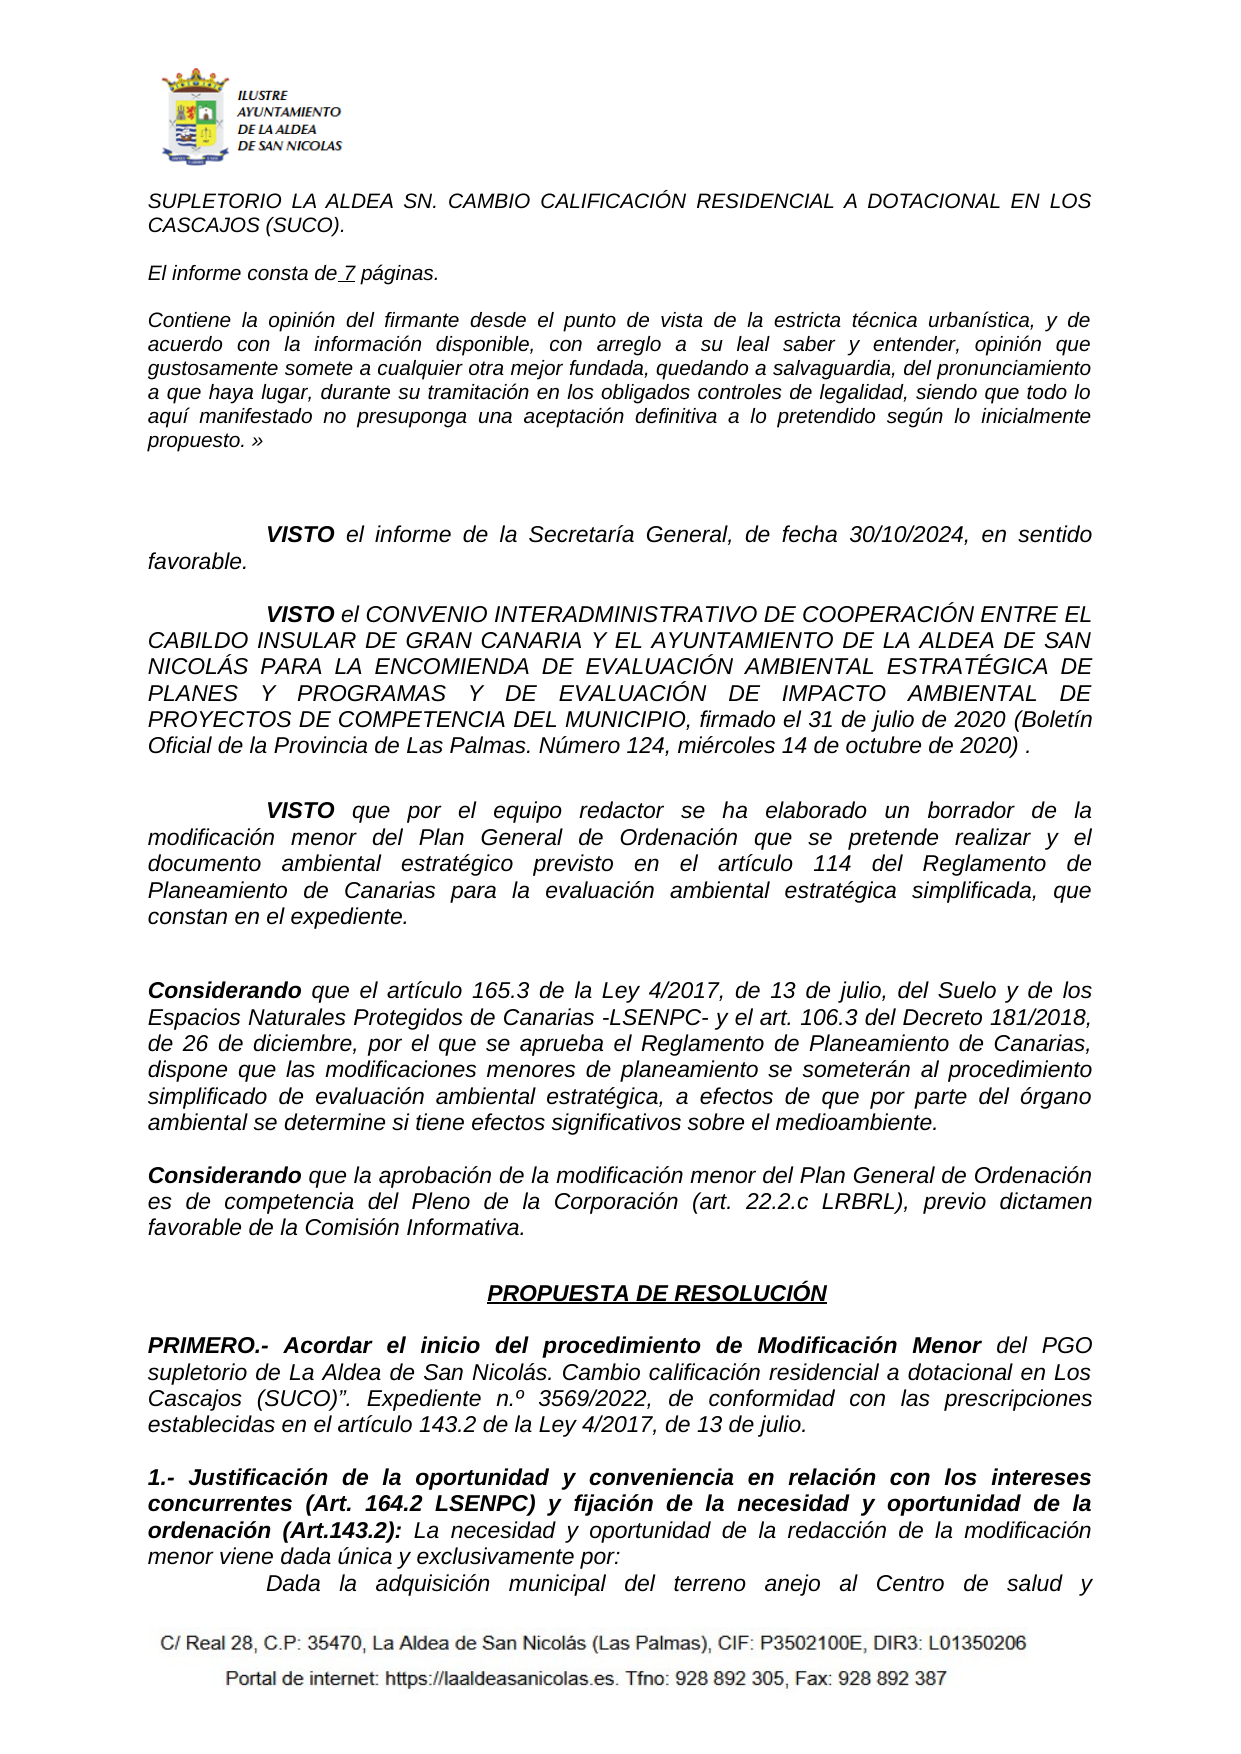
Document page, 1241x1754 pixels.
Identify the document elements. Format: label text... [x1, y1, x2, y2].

text Considerando que la aprobación de la modificación menor del Plan General de Ordenación es de competencia del Pleno de la Corporación (art. 22.2.c LRBRL), previo dictamen favorable de la Comisión Informativa. [148, 1162, 1093, 1241]
text El informe consta de 7 páginas. [148, 260, 1093, 284]
text VISTO el informe de la Secretaría General, de fecha 30/10/2024, en sentido favorable. [148, 521, 1093, 574]
text SUPLETORIO LA ALDEA SN. CAMBIO CALIFICACIÓN RESIDENCIAL A DOTACIONAL EN LOS CASCAJOS (SUCO). [148, 188, 1093, 236]
text VISTO el CONVENIO INTERADMINISTRATIVO DE COOPERACIÓN ENTRE EL CABILDO INSULAR DE GRAN CANARIA Y EL AYUNTAMIENTO DE LA ALDEA DE SAN NICOLÁS PARA LA ENCOMIENDA DE EVALUACIÓN AMBIENTAL ESTRATÉGICA DE PLANES Y PROGRAMAS Y DE EVALUACIÓN DE IMPACTO AMBIENTAL DE PROYECTOS DE COMPETENCIA DEL MUNICIPIO, firmado el 31 de julio de 2020 (Boletín Oficial de la Provincia de Las Palmas. Número 124, miércoles 14 de octubre de 2020) . [148, 601, 1093, 759]
text Dada la adquisición municipal del terreno anejo al Centro de salud y [148, 1569, 1093, 1596]
text PRIMERO.- Acordar el inicio del procedimiento de Modificación Menor del PGO supletorio de La Aldea de San Nicolás. Cambio calificación residencial a dotacional en Los Cascajos (SUCO)”. Expediente n.º 3569/2022, de conformidad con las prescripciones establecidas en el artículo 143.2 de la Ley 4/2017, de 13 de julio. [148, 1332, 1093, 1438]
text PROPUESTA DE RESOLUCIÓN [148, 1279, 1093, 1306]
text Considerando que el artículo 165.3 de la Ley 4/2017, de 13 de julio, del Suelo y de los Espacios Naturales Protegidos de Canarias -LSENPC- y el art. 106.3 del Decreto 181/2018, de 26 de diciembre, por el que se aprueba el Reglamento de Planeamiento de Canarias, dispone que las modificaciones menores de planeamiento se someterán al procedimiento simplificado de evaluación ambiental estratégica, a efectos de que por parte del órgano ambiental se determine si tiene efectos significativos sobre el medioambiente. [148, 977, 1093, 1135]
text Contiene la opinión del firmante desde el punto de vista de la estricta técnica urbanística, y de acuerdo con la información disponible, con arreglo a su leal saber y entender, opinión que gustosamente somete a cualquier otra mejor fundada, quedando a salvaguardia, del pronunciamiento a que haya lugar, durante su tramitación en los obligados controles de legalidad, siendo que todo lo aquí manifestado no presuponga una aceptación definitiva a lo pretendido según lo inicialmente propuesto. » [148, 308, 1093, 452]
picture [148, 60, 358, 173]
text VISTO que por el equipo redactor se ha elaborado un borrador de la modificación menor del Plan General de Ordenación que se pretende realizar y el documento ambiental estratégico previsto en el artículo 114 del Reglamento de Planeamiento de Canarias para la evaluación ambiental estratégica simplificada, que constan en el expediente. [148, 797, 1093, 929]
text 1.- Justificación de la oportunidad y conveniencia en relación con los intereses concurrentes (Art. 164.2 LSENPC) y fijación de la necesidad y oportunidad de la ordenación (Art.143.2): La necesidad y oportunidad de la redacción de la modificación menor viene dada única y exclusivamente por: [148, 1464, 1093, 1569]
picture [149, 1627, 1034, 1694]
